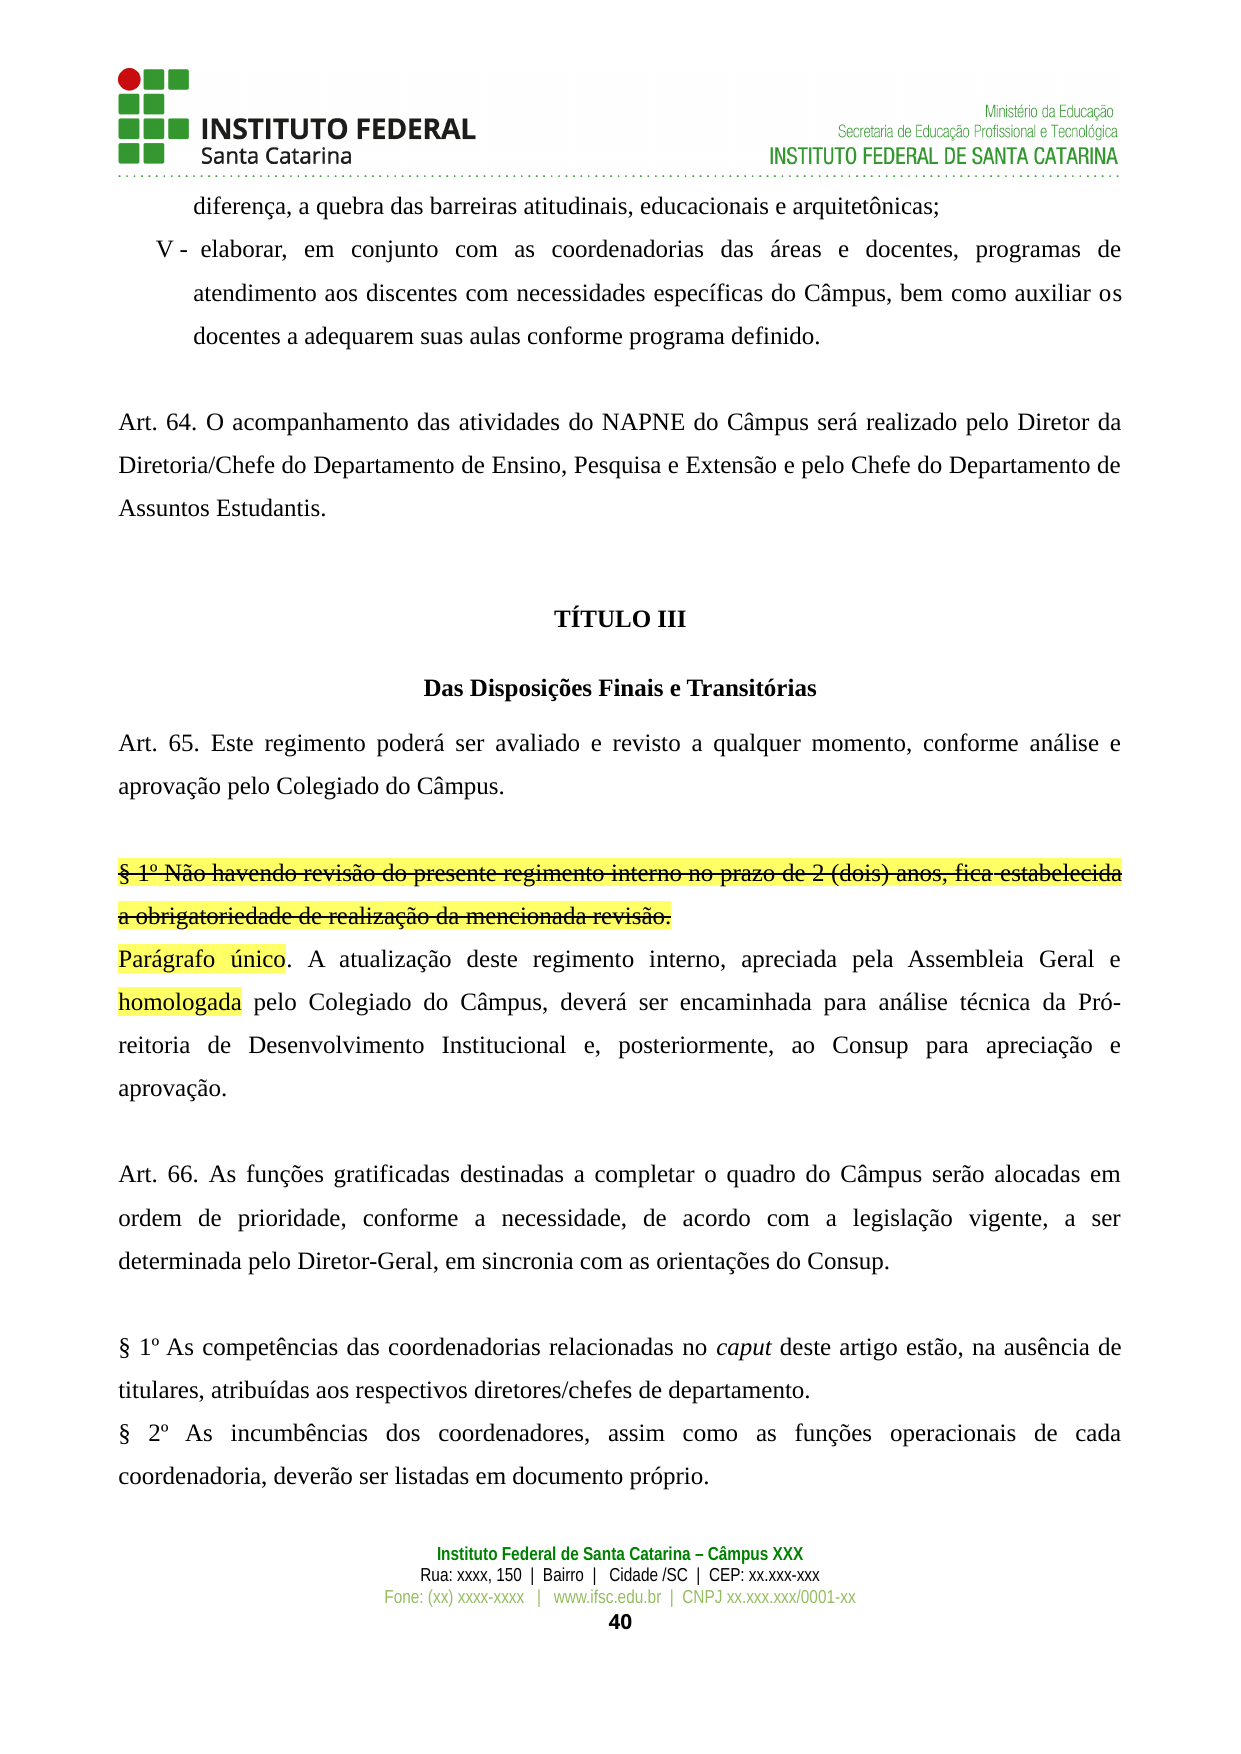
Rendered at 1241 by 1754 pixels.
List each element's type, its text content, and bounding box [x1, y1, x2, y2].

text Art. 66. As funções gratificadas destinadas a completar o quadro do Câmpus serão alocadas em ordem de prioridade, conforme a necessidade, de acordo com a legislação vigente, a ser determinada pelo Diretor-Geral, em sincronia com as orientações do Consup. [118, 1159, 1122, 1274]
text § 1º Não havendo revisão do presente regimento interno no prazo de 2 (dois) anos, fica estabelecida a obrigatoriedade de realização da mencionada revisão. [118, 858, 1122, 873]
text § 2º As incumbências dos coordenadores, assim como as funções operacionais de cada coordenadoria, deverão ser listadas em documento próprio. [118, 1418, 1122, 1490]
subtitle TÍTULO III [118, 604, 1122, 633]
list diferença, a quebra das barreiras atitudinais, educacionais e arquitetônicas; [156, 177, 1122, 220]
text § 1º As competências das coordenadorias relacionadas no caput deste artigo estão, na ausência de titulares, atribuídas aos respectivos diretores/chefes de departamento. [118, 1332, 1122, 1404]
list elaborar, em conjunto com as coordenadorias das áreas e docentes, programas de atendimento aos discentes com necessidades específicas do Câmpus, bem como auxiliar os docentes a adequarem suas aulas conforme programa definido. [156, 234, 1122, 349]
text § 1º Não havendo revisão do presente regimento interno no prazo de 2 (dois) anos, fica estabelecida a obrigatoriedade de realização da mencionada revisão. [118, 918, 402, 929]
text § 1º Não havendo revisão do presente regimento interno no prazo de 2 (dois) anos, fica estabelecida a obrigatoriedade de realização da mencionada revisão. [118, 874, 1122, 929]
subtitle Das Disposições Finais e Transitórias [118, 673, 1122, 701]
text Parágrafo único. A atualização deste regimento interno, apreciada pela Assembleia Geral e homologada pelo Colegiado do Câmpus, deverá ser encaminhada para análise técnica da Pró-reitoria de Desenvolvimento Institucional e, posteriormente, ao Consup para apreciação e aprovação. [118, 944, 1122, 1102]
picture [118, 68, 1123, 177]
text Art. 64. O acompanhamento das atividades do NAPNE do Câmpus será realizado pelo Diretor da Diretoria/Chefe do Departamento de Ensino, Pesquisa e Extensão e pelo Chefe do Departamento de Assuntos Estudantis. [118, 407, 1122, 522]
text Art. 65. Este regimento poderá ser avaliado e revisto a qualquer momento, conforme análise e aprovação pelo Colegiado do Câmpus. [118, 728, 1122, 800]
